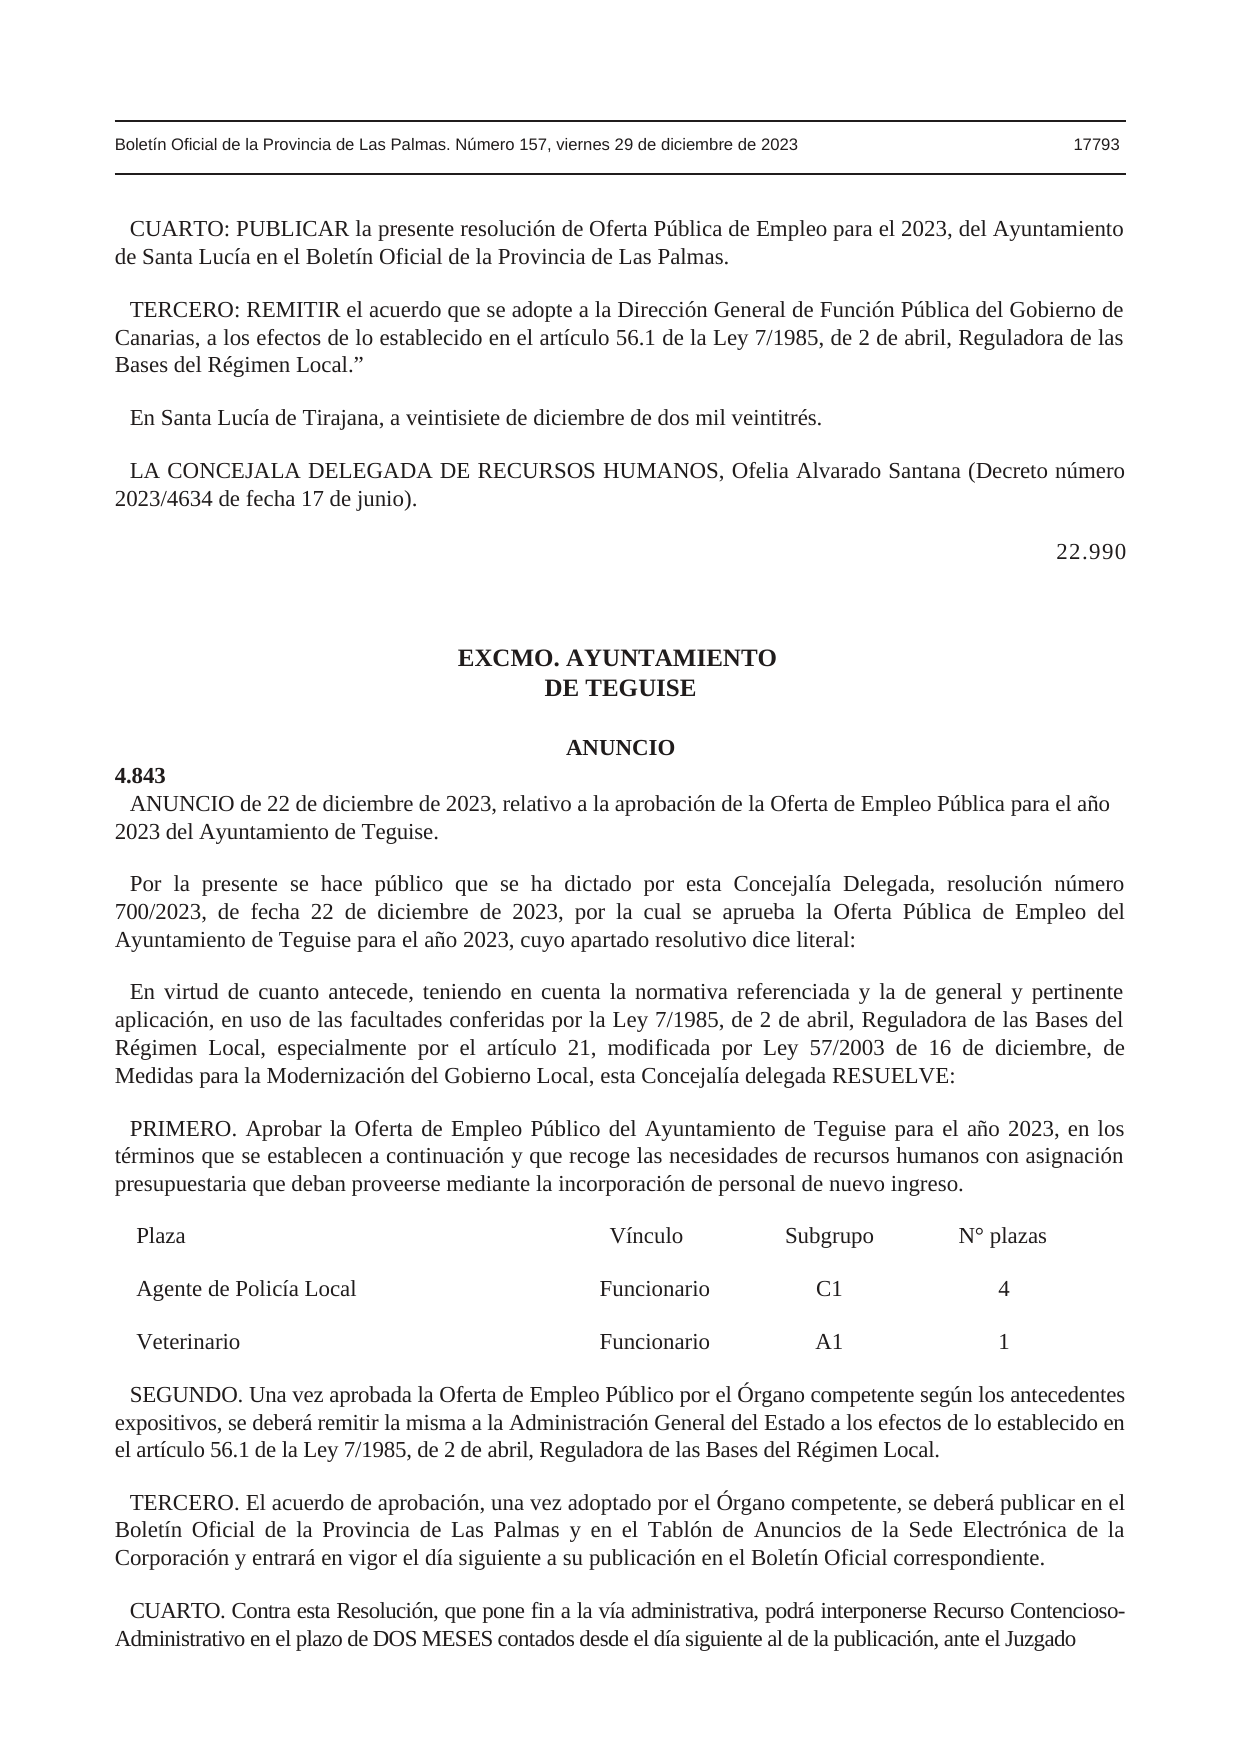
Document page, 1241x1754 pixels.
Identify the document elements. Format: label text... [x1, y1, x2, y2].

table_cell Veterinario [115, 1315, 478, 1355]
text ANUNCIO de 22 de diciembre de 2023, relativo a la aprobación de la Oferta de Empleo Pública para el año [129, 791, 1126, 816]
text Por la presente se hace público que se ha dictado por esta Concejalía Delegada, resolución número 700/2023, de fecha 22 de diciembre de 2023, por la cual se aprueba la Oferta Pública de Empleo del Ayuntamiento de Teguise para el año 2023, cuyo apartado resolutivo dice literal: [114, 869, 1126, 953]
text 22.990 [114, 539, 1126, 564]
table_header Subgrupo [745, 1212, 913, 1262]
table_header Plaza [115, 1212, 478, 1262]
table_cell A1 [745, 1315, 913, 1355]
table_cell Agente de Policía Local [115, 1262, 478, 1315]
table_header N° plazas [914, 1212, 1126, 1262]
text PRIMERO. Aprobar la Oferta de Empleo Público del Ayuntamiento de Teguise para el año 2023, en los términos que se establecen a continuación y que recoge las necesidades de recursos humanos con asignación presupuestaria que deban proveerse mediante la incorporación de personal de nuevo ingreso. [114, 1114, 1126, 1197]
table_cell 4 [914, 1262, 1126, 1315]
text CUARTO. Contra esta Resolución, que pone fin a la vía administrativa, podrá interponerse Recurso Contencioso-Administrativo en el plazo de DOS MESES contados desde el día siguiente al de la publicación, ante el Juzgado [114, 1597, 1126, 1651]
text CUARTO: PUBLICAR la presente resolución de Oferta Pública de Empleo para el 2023, del Ayuntamiento de Santa Lucía en el Boletín Oficial de la Provincia de Las Palmas. [114, 215, 1126, 270]
text ANUNCIO [114, 735, 1126, 761]
text 2023 del Ayuntamiento de Teguise. [114, 819, 1126, 844]
text En virtud de cuanto antecede, teniendo en cuenta la normativa referenciada y la de general y pertinente aplicación, en uso de las facultades conferidas por la Ley 7/1985, de 2 de abril, Reguladora de las Bases del Régimen Local, especialmente por el artículo 21, modificada por Ley 57/2003 de 16 de diciembre, de Medidas para la Modernización del Gobierno Local, esta Concejalía delegada RESUELVE: [114, 978, 1126, 1089]
table_cell Funcionario [478, 1262, 745, 1315]
text TERCERO: REMITIR el acuerdo que se adopte a la Dirección General de Función Pública del Gobierno de Canarias, a los efectos de lo establecido en el artículo 56.1 de la Ley 7/1985, de 2 de abril, Reguladora de las Bases del Régimen Local.” [114, 295, 1126, 378]
text 4.843 [114, 763, 1126, 789]
text En Santa Lucía de Tirajana, a veintisiete de diciembre de dos mil veintitrés. [129, 405, 1126, 431]
table_header Vínculo [478, 1212, 745, 1262]
text Boletín Oficial de la Provincia de Las Palmas. Número 157, viernes 29 de diciembre de 2023 17793 [114, 136, 1126, 153]
table_cell 1 [914, 1315, 1126, 1355]
text SEGUNDO. Una vez aprobada la Oferta de Empleo Público por el Órgano competente según los antecedentes expositivos, se deberá remitir la misma a la Administración General del Estado a los efectos de lo establecido en el artículo 56.1 de la Ley 7/1985, de 2 de abril, Reguladora de las Bases del Régimen Local. [114, 1381, 1126, 1463]
table_cell Funcionario [478, 1315, 745, 1355]
text TERCERO. El acuerdo de aprobación, una vez adoptado por el Órgano competente, se deberá publicar en el Boletín Oficial de la Provincia de Las Palmas y en el Tablón de Anuncios de la Sede Electrónica de la Corporación y entrará en vigor el día siguiente a su publicación en el Boletín Oficial correspondiente. [114, 1488, 1126, 1571]
text LA CONCEJALA DELEGADA DE RECURSOS HUMANOS, Ofelia Alvarado Santana (Decreto número 2023/4634 de fecha 17 de junio). [114, 456, 1126, 512]
text EXCMO. AYUNTAMIENTO DE TEGUISE [114, 642, 1126, 703]
table_cell C1 [745, 1262, 913, 1315]
